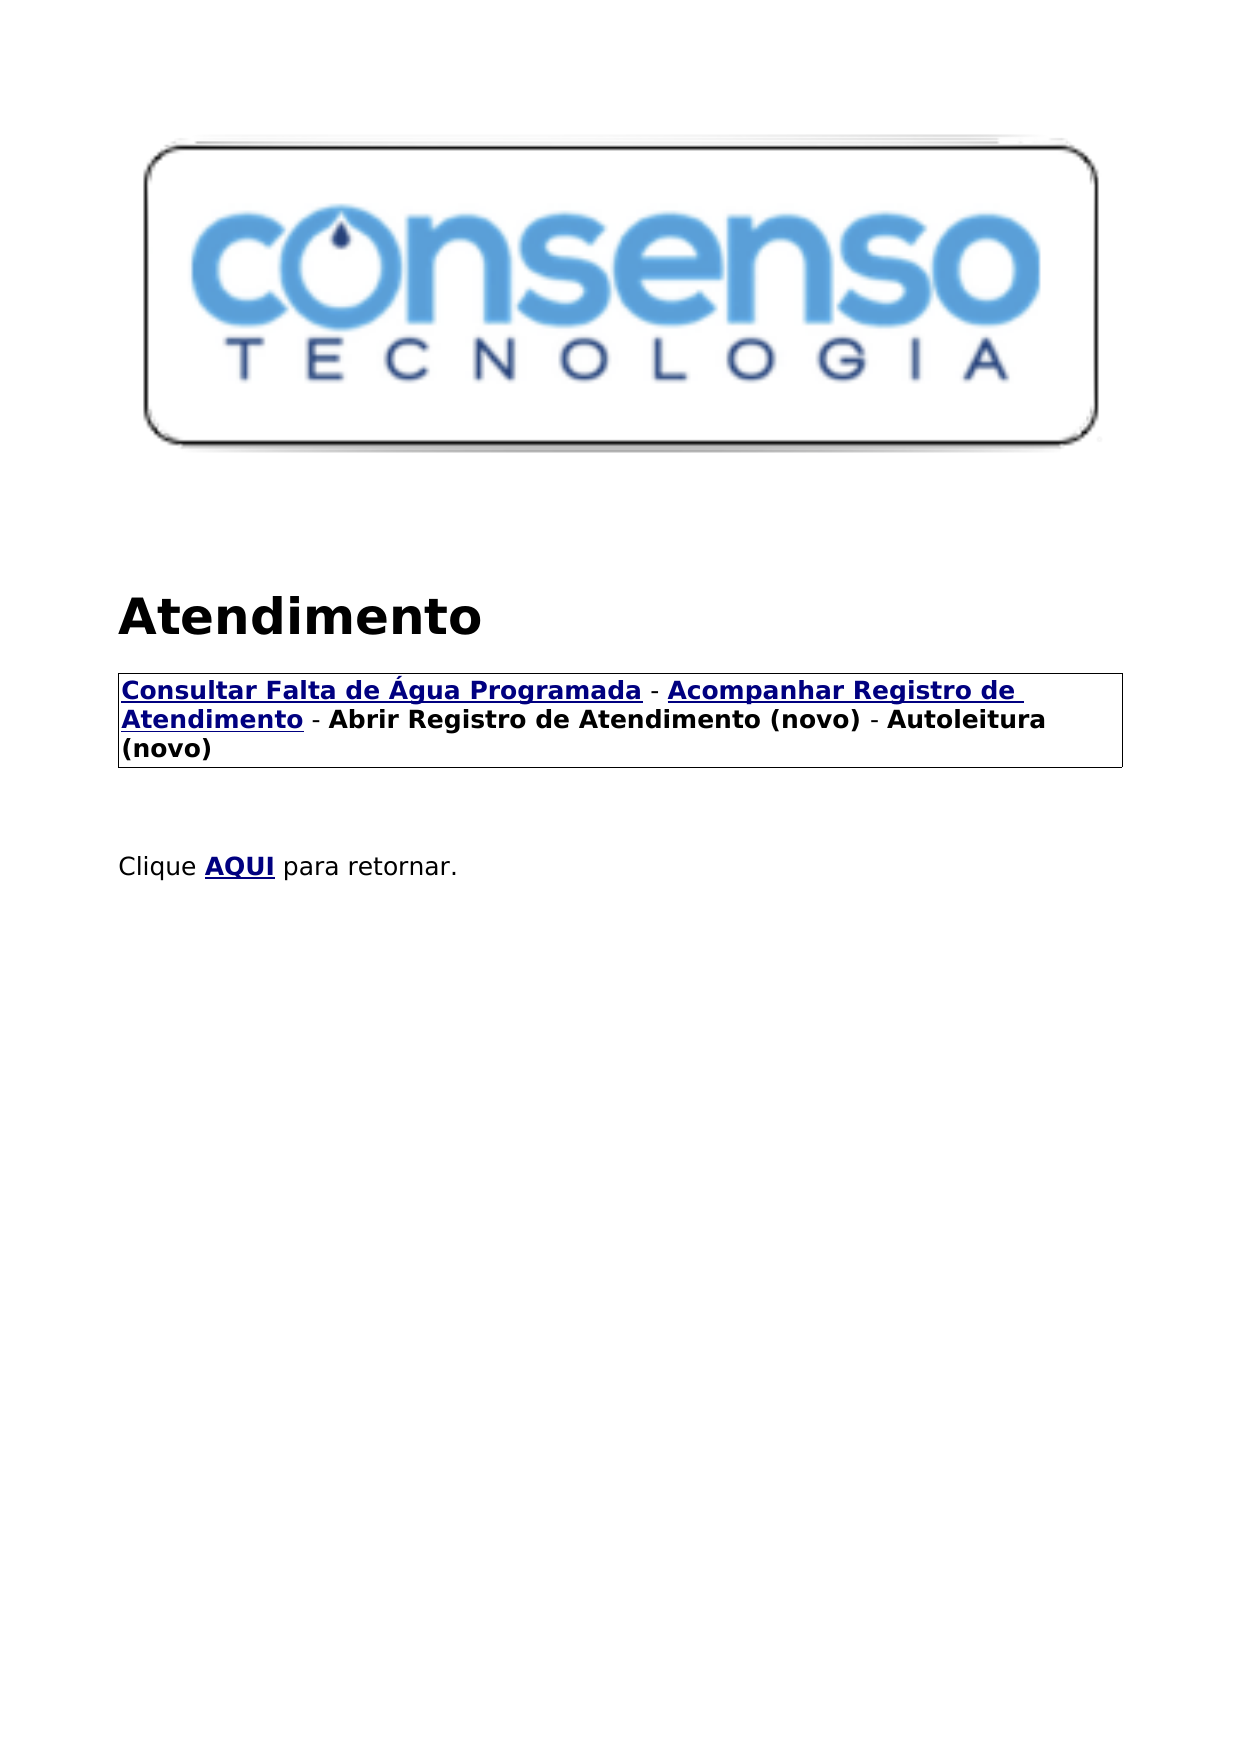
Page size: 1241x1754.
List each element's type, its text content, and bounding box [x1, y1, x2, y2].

table_header Consultar Falta de Água Programada - Acompanhar Registro de Atendimento - Abrir Registro de Atendimento (novo) - Autoleitura (novo) [119, 674, 1122, 767]
text Clique AQUI para retornar. [118, 852, 1122, 882]
picture [118, 130, 1123, 480]
subtitle Atendimento [118, 588, 1122, 646]
